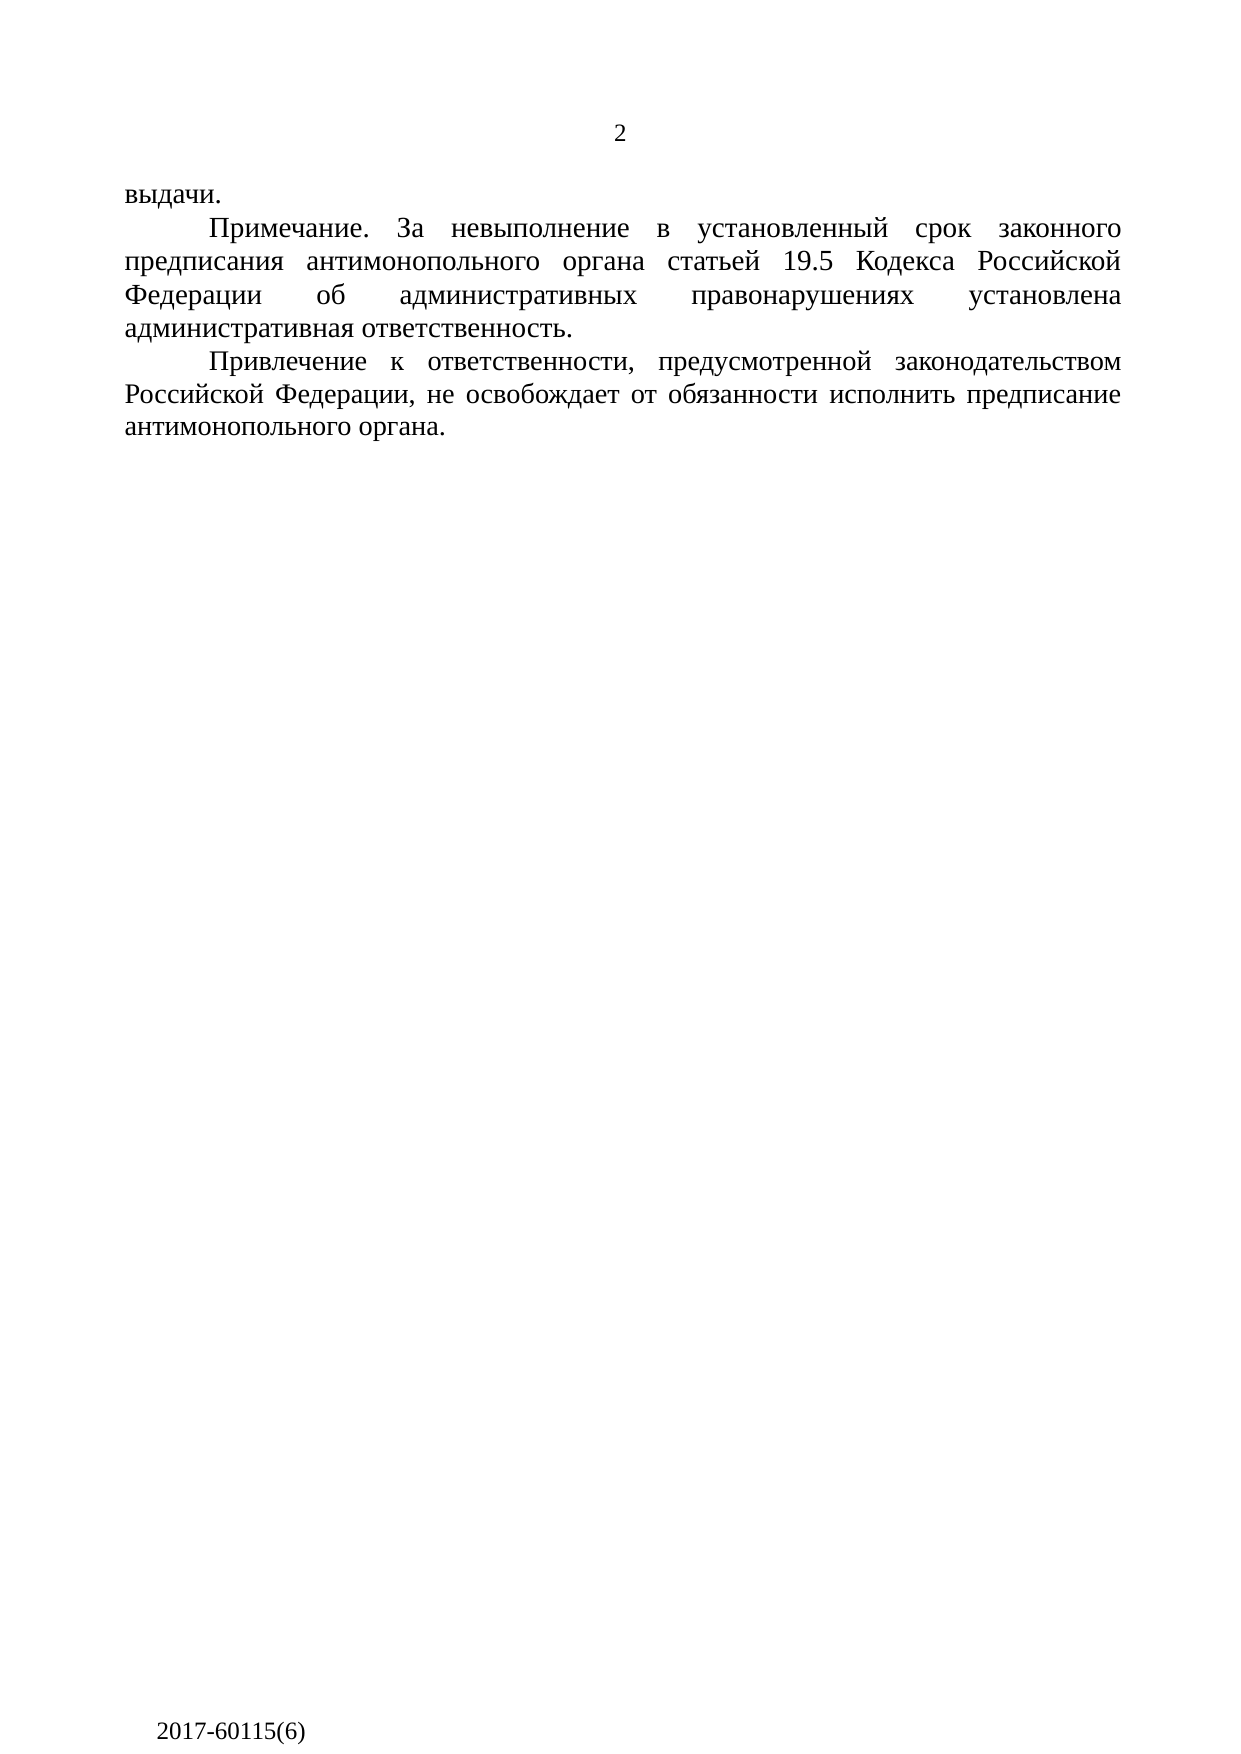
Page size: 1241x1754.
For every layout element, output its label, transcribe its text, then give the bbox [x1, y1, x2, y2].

text Привлечение к ответственности, предусмотренной законодательством Российской Федерации, не освобождает от обязанности исполнить предписание антимонопольного органа. [124, 344, 1122, 442]
text выдачи. [124, 176, 1122, 210]
text Примечание. За невыполнение в установленный срок законного предписания антимонопольного органа статьей 19.5 Кодекса Российской Федерации об административных правонарушениях установлена административная ответственность. [124, 210, 1122, 344]
